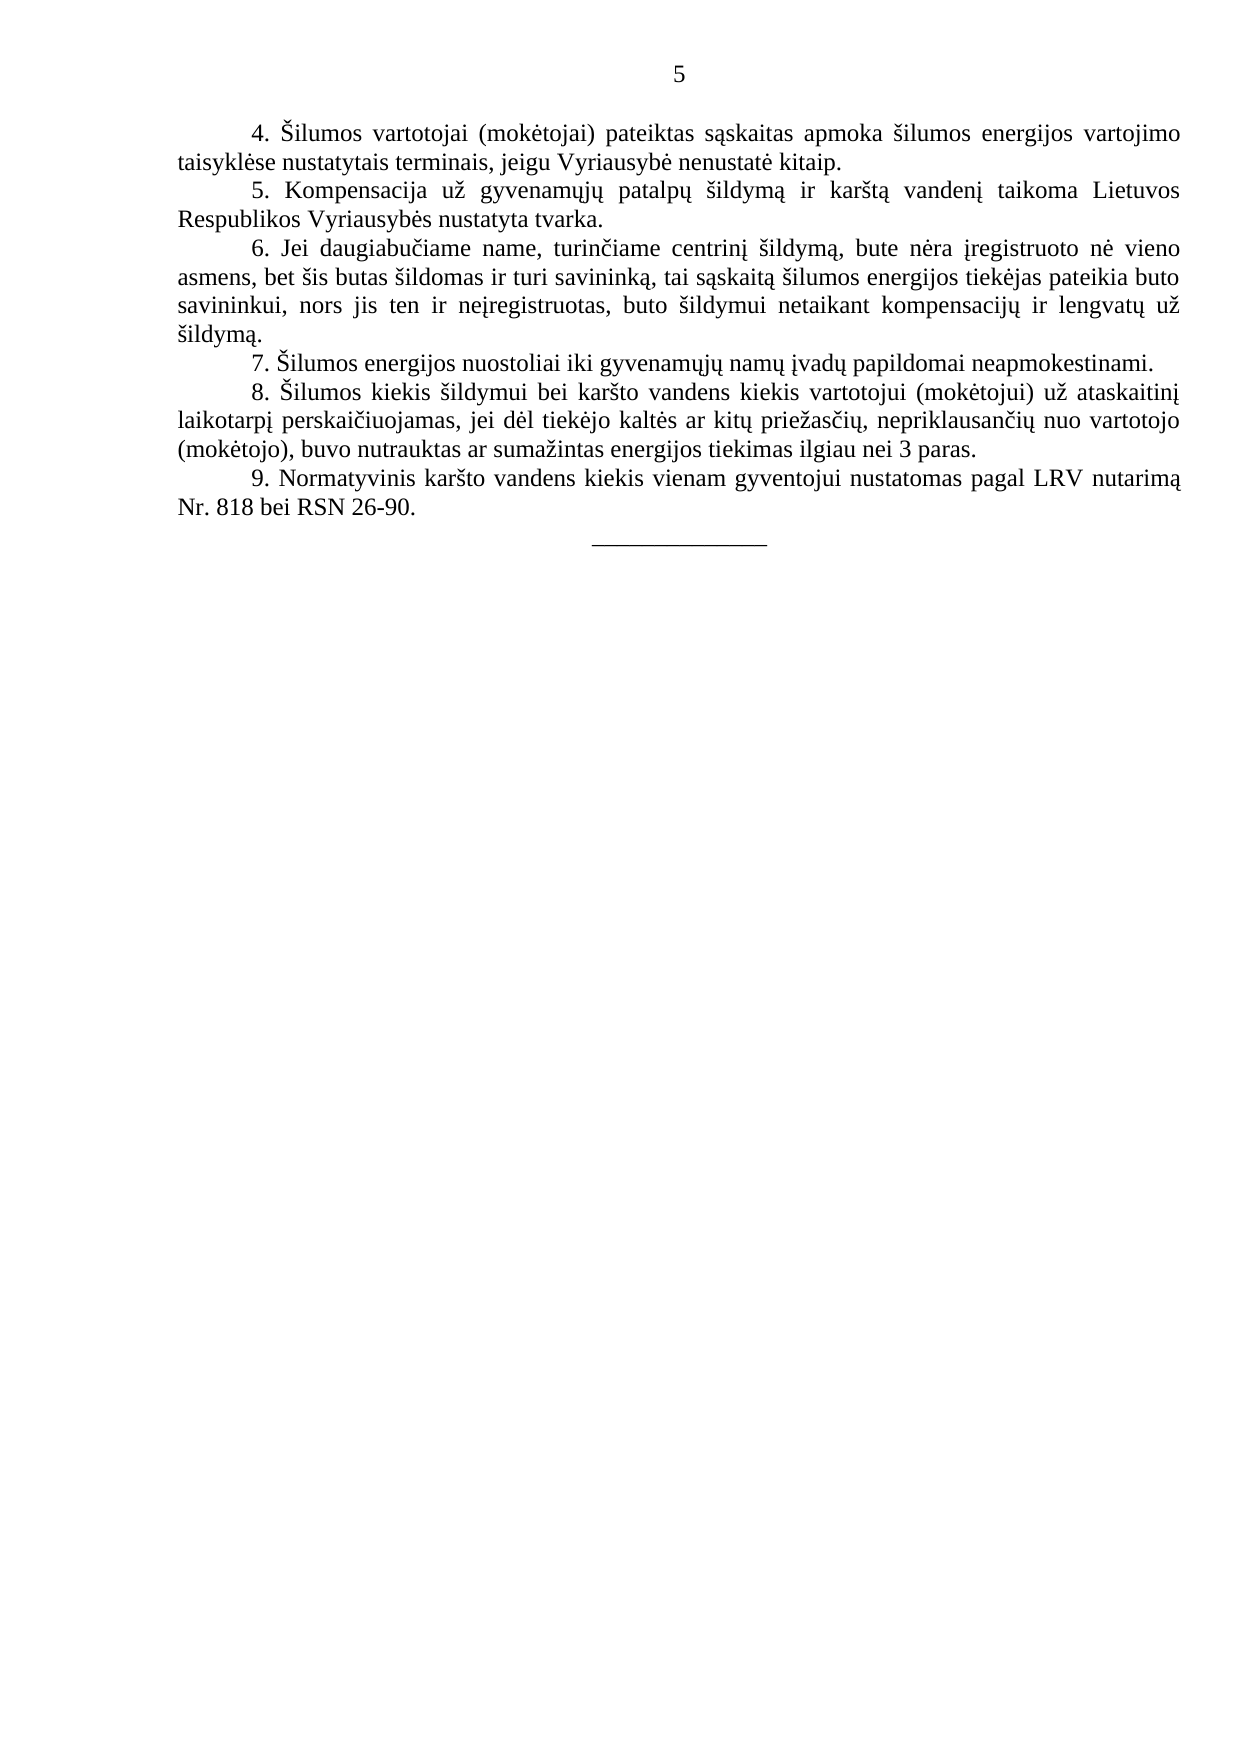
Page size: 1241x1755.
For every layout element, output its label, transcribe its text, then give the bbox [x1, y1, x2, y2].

text 8. Šilumos kiekis šildymui bei karšto vandens kiekis vartotojui (mokėtojui) už ataskaitinį laikotarpį perskaičiuojamas, jei dėl tiekėjo kaltės ar kitų priežasčių, nepriklausančių nuo vartotojo (mokėtojo), buvo nutrauktas ar sumažintas energijos tiekimas ilgiau nei 3 paras. [177, 377, 1181, 463]
text 5. Kompensacija už gyvenamųjų patalpų šildymą ir karštą vandenį taikoma Lietuvos Respublikos Vyriausybės nustatyta tvarka. [177, 176, 1181, 233]
text 9. Normatyvinis karšto vandens kiekis vienam gyventojui nustatomas pagal LRV nutarimą Nr. 818 bei RSN 26-90. [177, 463, 1181, 521]
text 6. Jei daugiabučiame name, turinčiame centrinį šildymą, bute nėra įregistruoto nė vieno asmens, bet šis butas šildomas ir turi savininką, tai sąskaitą šilumos energijos tiekėjas pateikia buto savininkui, nors jis ten ir neįregistruotas, buto šildymui netaikant kompensacijų ir lengvatų už šildymą. [177, 233, 1181, 348]
text ______________ [177, 521, 1181, 549]
text 7. Šilumos energijos nuostoliai iki gyvenamųjų namų įvadų papildomai neapmokestinami. [177, 348, 1181, 377]
text 4. Šilumos vartotojai (mokėtojai) pateiktas sąskaitas apmoka šilumos energijos vartojimo taisyklėse nustatytais terminais, jeigu Vyriausybė nenustatė kitaip. [177, 118, 1181, 176]
